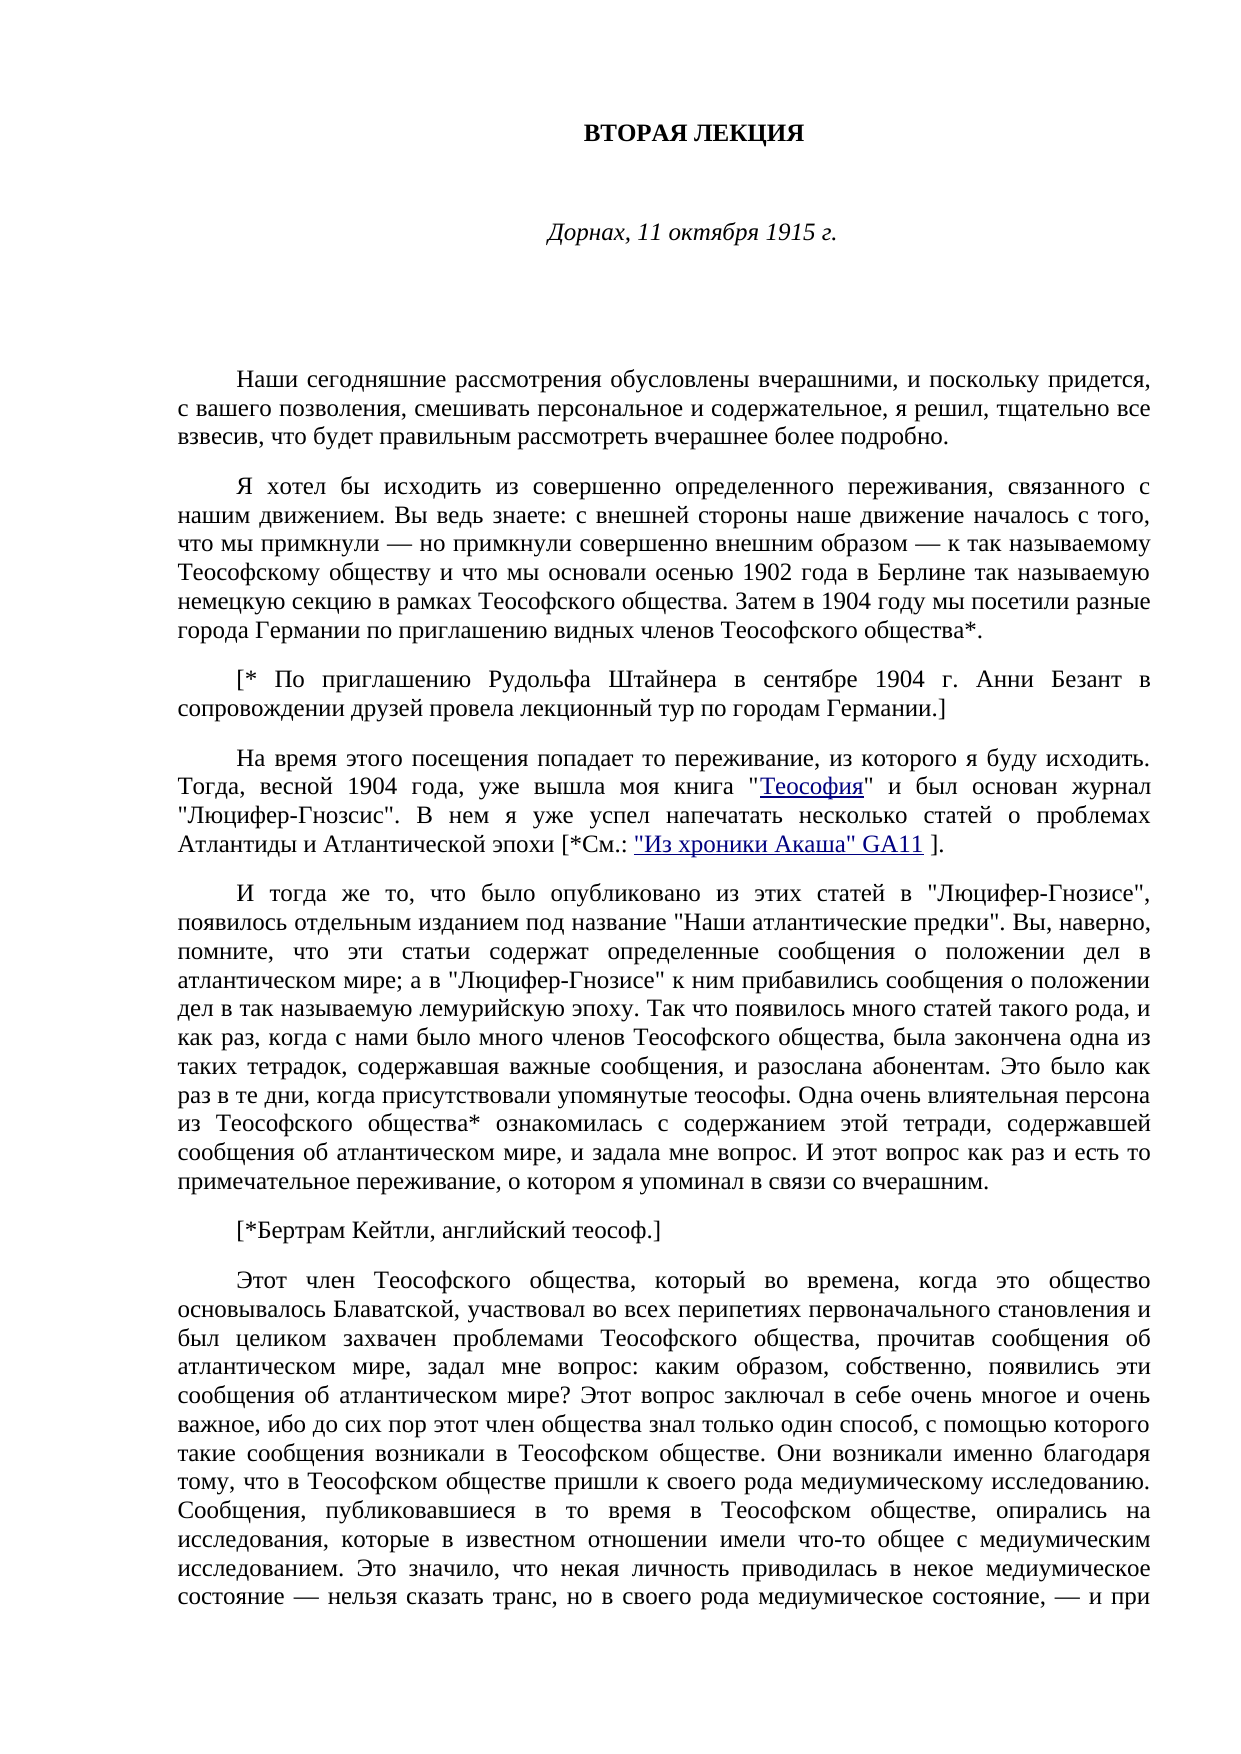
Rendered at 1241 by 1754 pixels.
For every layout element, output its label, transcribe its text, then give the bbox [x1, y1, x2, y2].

text Этот член Теософского общества, который во времена, когда это общество основывалось Блаватской, участвовал во всех перипетиях первоначального становления и был целиком захвачен проблемами Теософского общества, прочитав сообщения об атлантическом мире, задал мне вопрос: каким образом, собственно, появились эти сообщения об атлантическом мире? Этот вопрос заключал в себе очень многое и очень важное, ибо до сих пор этот член общества знал только один способ, с помощью которого такие сообщения возникали в Теософском обществе. Они возникали именно благодаря тому, что в Теософском обществе пришли к своего рода медиумическому исследованию. Сообщения, публиковавшиеся в то время в Теософском обществе, опирались на исследования, которые в известном отношении имели что-то общее с медиумическим исследованием. Это значило, что некая личность приводилась в некое медиумическое состояние — нельзя сказать транс, но в своего рода медиумическое состояние, — и при [177, 1265, 1152, 1610]
text ВТОРАЯ ЛЕКЦИЯ [177, 118, 1152, 147]
text [* По приглашению Рудольфа Штайнера в сентябре 1904 г. Анни Безант в сопровождении друзей провела лекционный тур по городам Германии.] [177, 664, 1152, 722]
text И тогда же то, что было опубликовано из этих статей в "Люцифер-Гнозисе", появилось отдельным изданием под название "Наши атлантические предки". Вы, наверно, помните, что эти статьи содержат определенные сообщения о положении дел в атлантическом мире; а в "Люцифер-Гнозисе" к ним прибавились сообщения о положении дел в так называемую лемурийскую эпоху. Так что появилось много статей такого рода, и как раз, когда с нами было много членов Теософского общества, была закончена одна из таких тетрадок, содержавшая важные сообщения, и разослана абонентам. Это было как раз в те дни, когда присутствовали упомянутые теософы. Одна очень влиятельная персона из Теософского общества* ознакомилась с содержанием этой тетради, содержавшей сообщения об атлантическом мире, и задала мне вопрос. И этот вопрос как раз и есть то примечательное переживание, о котором я упоминал в связи со вчерашним. [177, 878, 1152, 1195]
text [*Бертрам Кейтли, английский теософ.] [177, 1216, 1152, 1244]
text Я хотел бы исходить из совершенно определенного переживания, связанного с нашим движением. Вы ведь знаете: с внешней стороны наше движение началось с того, что мы примкнули — но примкнули совершенно внешним образом — к так называемому Теософскому обществу и что мы основали осенью 1902 года в Берлине так называемую немецкую секцию в рамках Теософского общества. Затем в 1904 году мы посетили разные города Германии по приглашению видных членов Теософского общества*. [177, 471, 1152, 643]
text Дорнах, 11 октября 1915 г. [177, 217, 1152, 245]
text Наши сегодняшние рассмотрения обусловлены вчерашними, и поскольку придется, с вашего позволения, смешивать персональное и содержательное, я решил, тщательно все взвесив, что будет правильным рассмотреть вчерашнее более подробно. [177, 364, 1152, 450]
text На время этого посещения попадает то переживание, из которого я буду исходить. Тогда, весной 1904 года, уже вышла моя книга "Теософия" и был основан журнал "Люцифер-Гнозсис". В нем я уже успел напечатать несколько статей о проблемах Атлантиды и Атлантической эпохи [*См.: "Из хроники Акаша" GA11 ]. [177, 743, 1152, 858]
